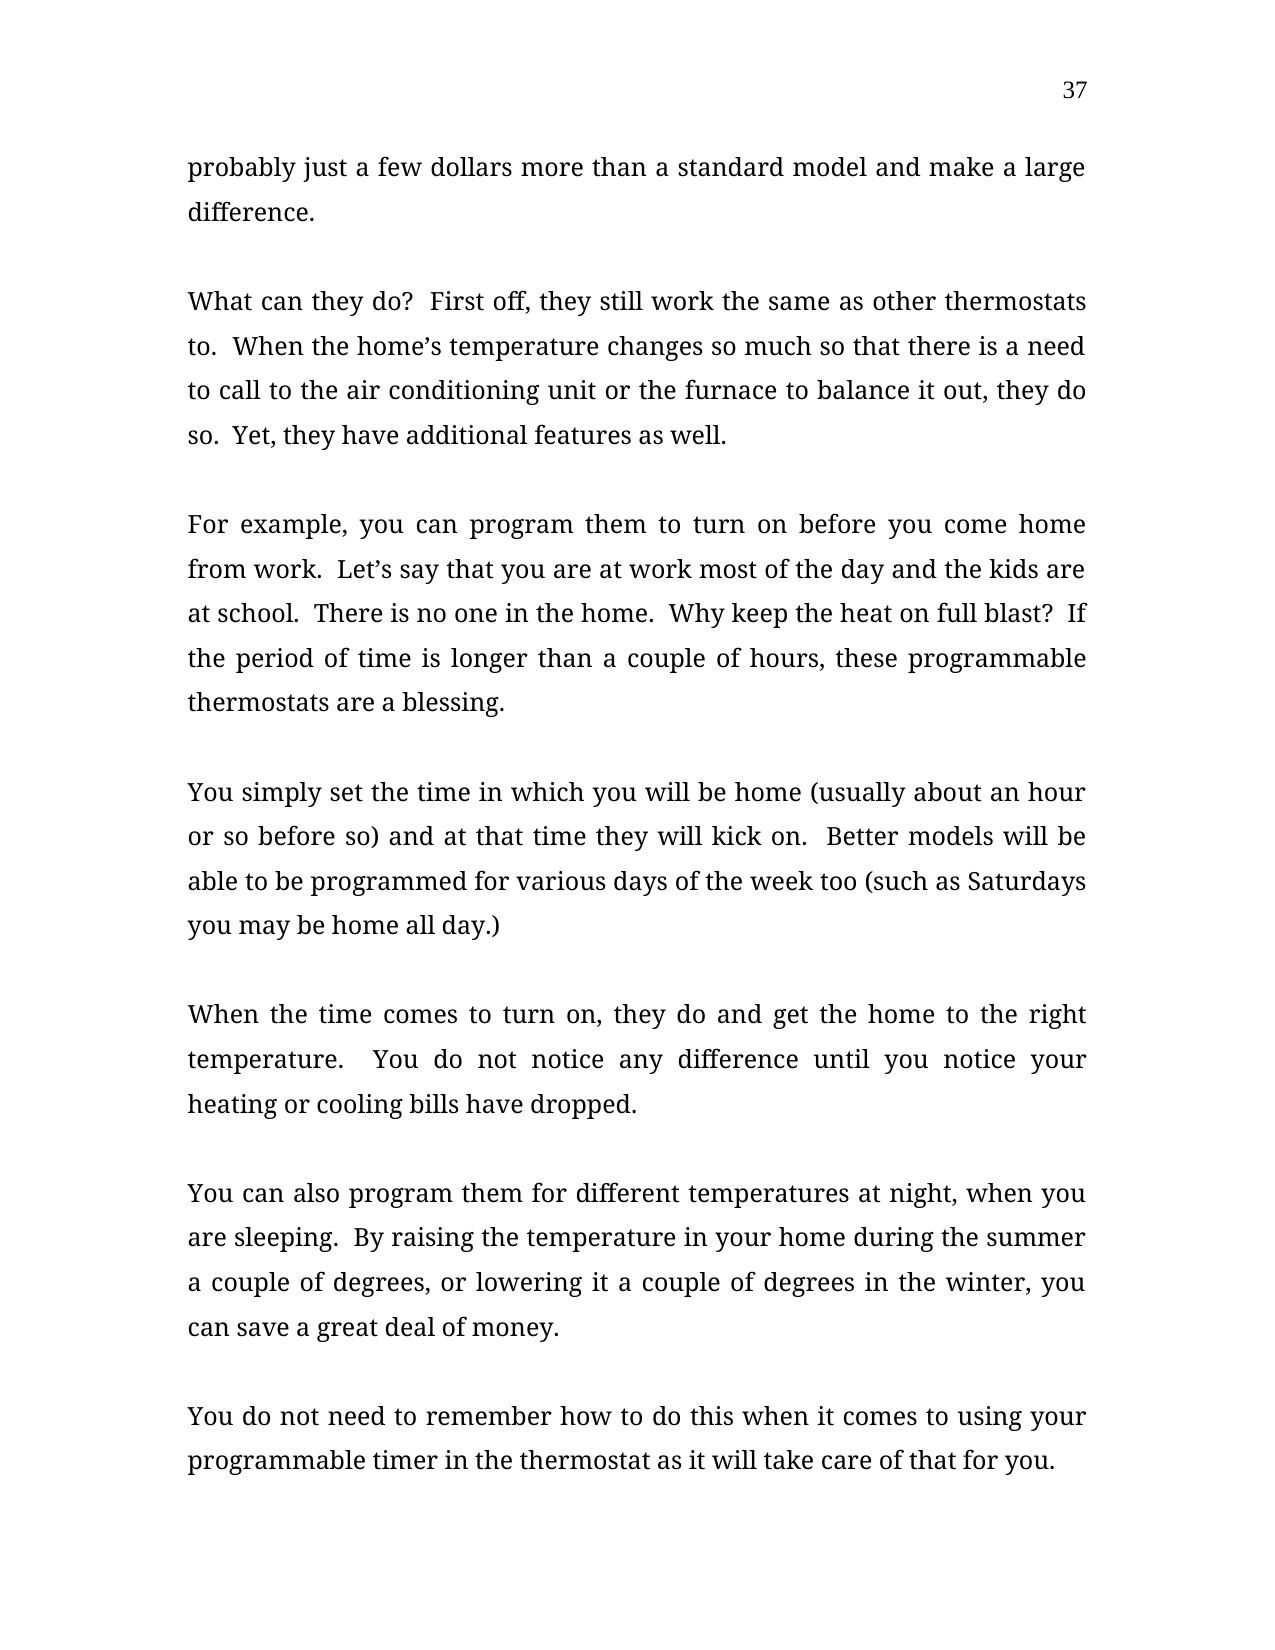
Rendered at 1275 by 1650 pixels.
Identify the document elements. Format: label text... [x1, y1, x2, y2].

text You can also program them for different temperatures at night, when you are sleeping. By raising the temperature in your home during the summer a couple of degrees, or lowering it a couple of degrees in the winter, you can save a great deal of money. [187, 1175, 1087, 1343]
text What can they do? First off, they still work the same as other thermostats to. When the home’s temperature changes so much so that there is a need to call to the air conditioning unit or the furnace to balance it out, they do so. Yet, they have additional features as well. [187, 284, 1087, 452]
text You simply set the time in which you will be home (usually about an hour or so before so) and at that time they will kick on. Better models will be able to be programmed for various days of the week too (such as Saturdays you may be home all day.) [187, 774, 1087, 942]
text probably just a few dollars more than a standard model and make a large difference. [187, 150, 1087, 229]
text For example, you can program them to turn on before you come home from work. Let’s say that you are at work most of the day and the kids are at school. There is no one in the home. Why keep the heat on full blast? If the period of time is longer than a couple of hours, these programmable thermostats are a blessing. [187, 507, 1087, 719]
text You do not need to remember how to do this when it comes to using your programmable timer in the thermostat as it will take care of that for you. [187, 1398, 1087, 1477]
text When the time comes to turn on, they do and get the home to the right temperature. You do not notice any difference until you notice your heating or cooling bills have dropped. [187, 997, 1087, 1120]
